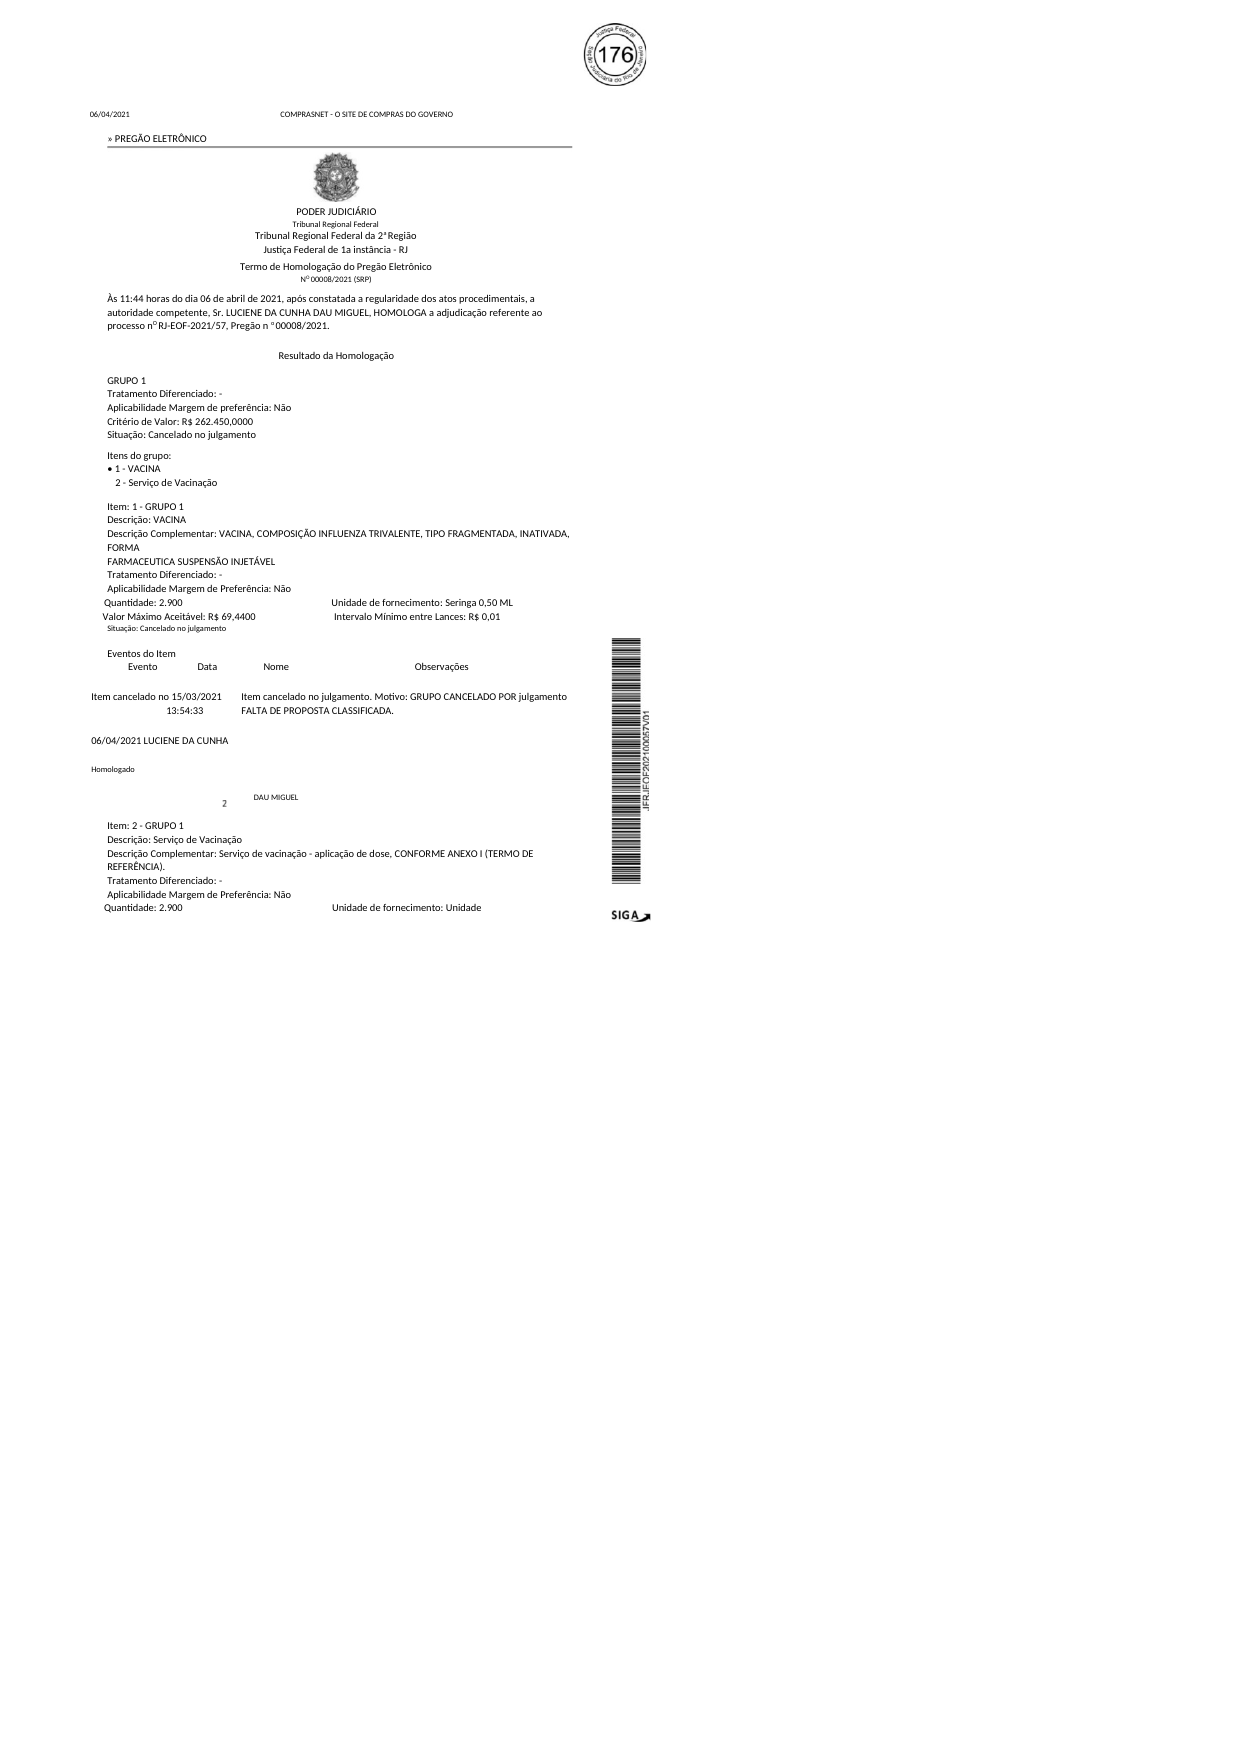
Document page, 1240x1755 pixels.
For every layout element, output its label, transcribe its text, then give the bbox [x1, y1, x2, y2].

text Às 11:44 horas do dia 06 de abril de 2021, após constatada a regularidade dos atos procedimentais, a autoridade competente, Sr. LUCIENE DA CUNHA DAU MIGUEL, HOMOLOGA a adjudicação referente ao processo nO RJ-EOF-2021/57, Pregão n o 00008/2021. [107, 293, 578, 332]
text » PREGÃO ELETRÔNICO [107, 133, 578, 145]
text • 1 - VACINA [107, 463, 578, 476]
text Descrição: Serviço de Vacinação [107, 833, 578, 846]
text DAU MIGUEL [91, 792, 579, 806]
text 06/04/2021 COMPRASNET - O SITE DE COMPRAS DO GOVERNO [89, 109, 579, 119]
text PODER JUDICIÁRIO [93, 205, 579, 218]
text Resultado da Homologação [93, 349, 579, 362]
text Tratamento Diferenciado: - [107, 874, 578, 887]
text Descrição Complementar: VACINA, COMPOSIÇÃO INFLUENZA TRIVALENTE, TIPO FRAGMENTADA, INATIVADA, FORMA [107, 528, 578, 554]
text Item cancelado no 15/03/2021 Item cancelado no julgamento. Motivo: GRUPO CANCELADO POR julgamento 13:54:33 FALTA DE PROPOSTA CLASSIFICADA. [91, 691, 579, 717]
text Item: 2 - GRUPO 1 [107, 819, 578, 832]
text Valor Máximo Aceitável: R$ 69,4400 Intervalo Mínimo entre Lances: R$ 0,01 [91, 610, 579, 622]
text Critério de Valor: R$ 262.450,0000 Situação: Cancelado no julgamento [107, 415, 282, 441]
text 06/04/2021 LUCIENE DA CUNHA [91, 734, 579, 747]
text FARMACEUTICA SUSPENSÃO INJETÁVEL [107, 555, 578, 567]
text Descrição Complementar: Serviço de vacinação - aplicação de dose, CONFORME ANEXO I (TERMO DE REFERÊNCIA). [107, 847, 578, 873]
text Tratamento Diferenciado: - [107, 568, 578, 581]
text Tribunal Regional Federal [93, 219, 578, 229]
text Itens do grupo: [107, 449, 578, 462]
text Descrição: VACINA [107, 514, 578, 527]
text Eventos do Item [107, 647, 578, 659]
text Quantidade: 2.900 Unidade de fornecimento: Unidade [91, 902, 579, 914]
text Evento Data Nome Observações [91, 661, 579, 673]
text Item: 1 - GRUPO 1 [107, 500, 578, 513]
text Tratamento Diferenciado: - [107, 388, 578, 400]
text Aplicabilidade Margem de Preferência: Não [107, 582, 578, 595]
text Aplicabilidade Margem de preferência: Não [107, 401, 578, 414]
text Situação: Cancelado no julgamento [107, 623, 579, 634]
text Termo de Homologação do Pregão Eletrônico [93, 261, 578, 273]
text 2 - Serviço de Vacinação [115, 477, 578, 489]
text Aplicabilidade Margem de Preferência: Não [107, 888, 578, 901]
text Quantidade: 2.900 Unidade de fornecimento: Seringa 0,50 ML [91, 596, 579, 609]
text GRUPO 1 [107, 374, 578, 387]
text Homologado [91, 764, 579, 774]
text NO 00008/2021 (SRP) [93, 274, 579, 284]
text Tribunal Regional Federal da 2a Região Justiça Federal de 1a instância - RJ [251, 229, 420, 256]
